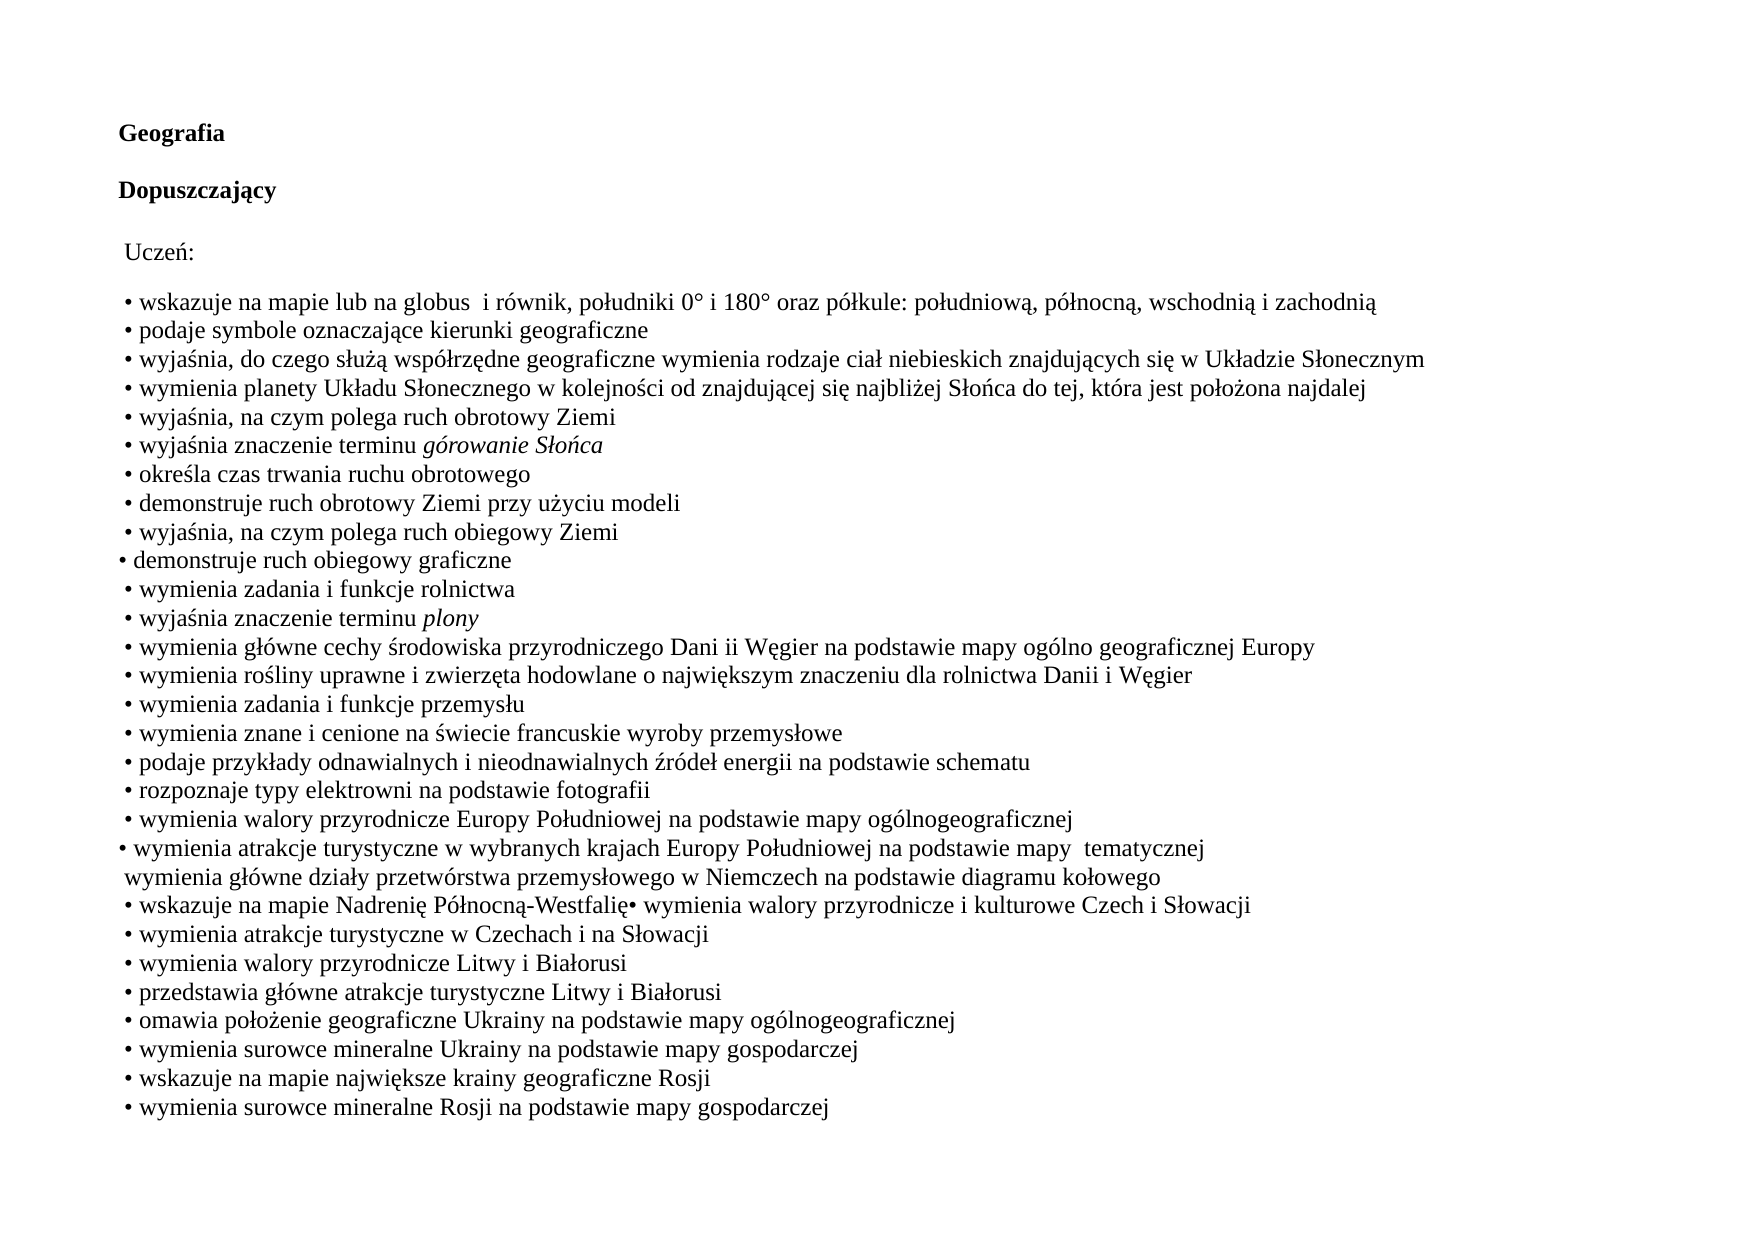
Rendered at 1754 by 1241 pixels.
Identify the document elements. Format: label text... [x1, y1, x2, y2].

text • przedstawia główne atrakcje turystyczne Litwy i Białorusi [124, 977, 1639, 1006]
text • podaje przykłady odnawialnych i nieodnawialnych źródeł energii na podstawie schematu [124, 747, 1639, 776]
text • wyjaśnia znaczenie terminu górowanie Słońca [124, 431, 1639, 459]
text • wymienia walory przyrodnicze Europy Południowej na podstawie mapy ogólnogeograficznej [124, 804, 1639, 833]
text • demonstruje ruch obrotowy Ziemi przy użyciu modeli [124, 488, 1639, 517]
text Dopuszczający [118, 176, 1636, 204]
text • wymienia atrakcje turystyczne w Czechach i na Słowacji [124, 919, 1639, 948]
text • wymienia zadania i funkcje rolnictwa [124, 574, 1639, 603]
text • wyjaśnia, do czego służą współrzędne geograficzne wymienia rodzaje ciał niebieskich znajdujących się w Układzie Słonecznym [124, 344, 1639, 373]
text • wskazuje na mapie lub na globus i równik, południki 0° i 180° oraz półkule: południową, północną, wschodnią i zachodnią [124, 287, 1639, 316]
text • wymienia atrakcje turystyczne w wybranych krajach Europy Południowej na podstawie mapy tematycznej [118, 833, 1636, 862]
text • rozpoznaje typy elektrowni na podstawie fotografii [124, 776, 1639, 804]
text • wymienia zadania i funkcje przemysłu [124, 689, 1639, 718]
text • wymienia rośliny uprawne i zwierzęta hodowlane o największym znaczeniu dla rolnictwa Danii i Węgier [124, 661, 1639, 689]
text • wyjaśnia, na czym polega ruch obrotowy Ziemi [124, 402, 1639, 431]
text • wskazuje na mapie największe krainy geograficzne Rosji [124, 1063, 1639, 1092]
text • omawia położenie geograficzne Ukrainy na podstawie mapy ogólnogeograficznej [124, 1006, 1639, 1034]
text • wymienia surowce mineralne Rosji na podstawie mapy gospodarczej [124, 1092, 1639, 1121]
text Geografia [118, 118, 1636, 147]
text • wyjaśnia znaczenie terminu plony [124, 603, 1639, 632]
text • wskazuje na mapie Nadrenię Północną-Westfalię• wymienia walory przyrodnicze i kulturowe Czech i Słowacji [124, 891, 1639, 919]
text • określa czas trwania ruchu obrotowego [124, 459, 1639, 488]
text • demonstruje ruch obiegowy graficzne [118, 546, 1636, 574]
text Uczeń: [124, 237, 1639, 266]
text • wymienia główne cechy środowiska przyrodniczego Dani ii Węgier na podstawie mapy ogólno geograficznej Europy [124, 632, 1639, 661]
text • wymienia planety Układu Słonecznego w kolejności od znajdującej się najbliżej Słońca do tej, która jest położona najdalej [124, 373, 1639, 402]
text • wymienia walory przyrodnicze Litwy i Białorusi [124, 948, 1639, 977]
text • wymienia znane i cenione na świecie francuskie wyroby przemysłowe [124, 718, 1639, 747]
text • podaje symbole oznaczające kierunki geograficzne [124, 316, 1639, 344]
text wymienia główne działy przetwórstwa przemysłowego w Niemczech na podstawie diagramu kołowego [124, 862, 1639, 891]
text • wyjaśnia, na czym polega ruch obiegowy Ziemi [124, 517, 1639, 546]
text • wymienia surowce mineralne Ukrainy na podstawie mapy gospodarczej [124, 1034, 1639, 1063]
